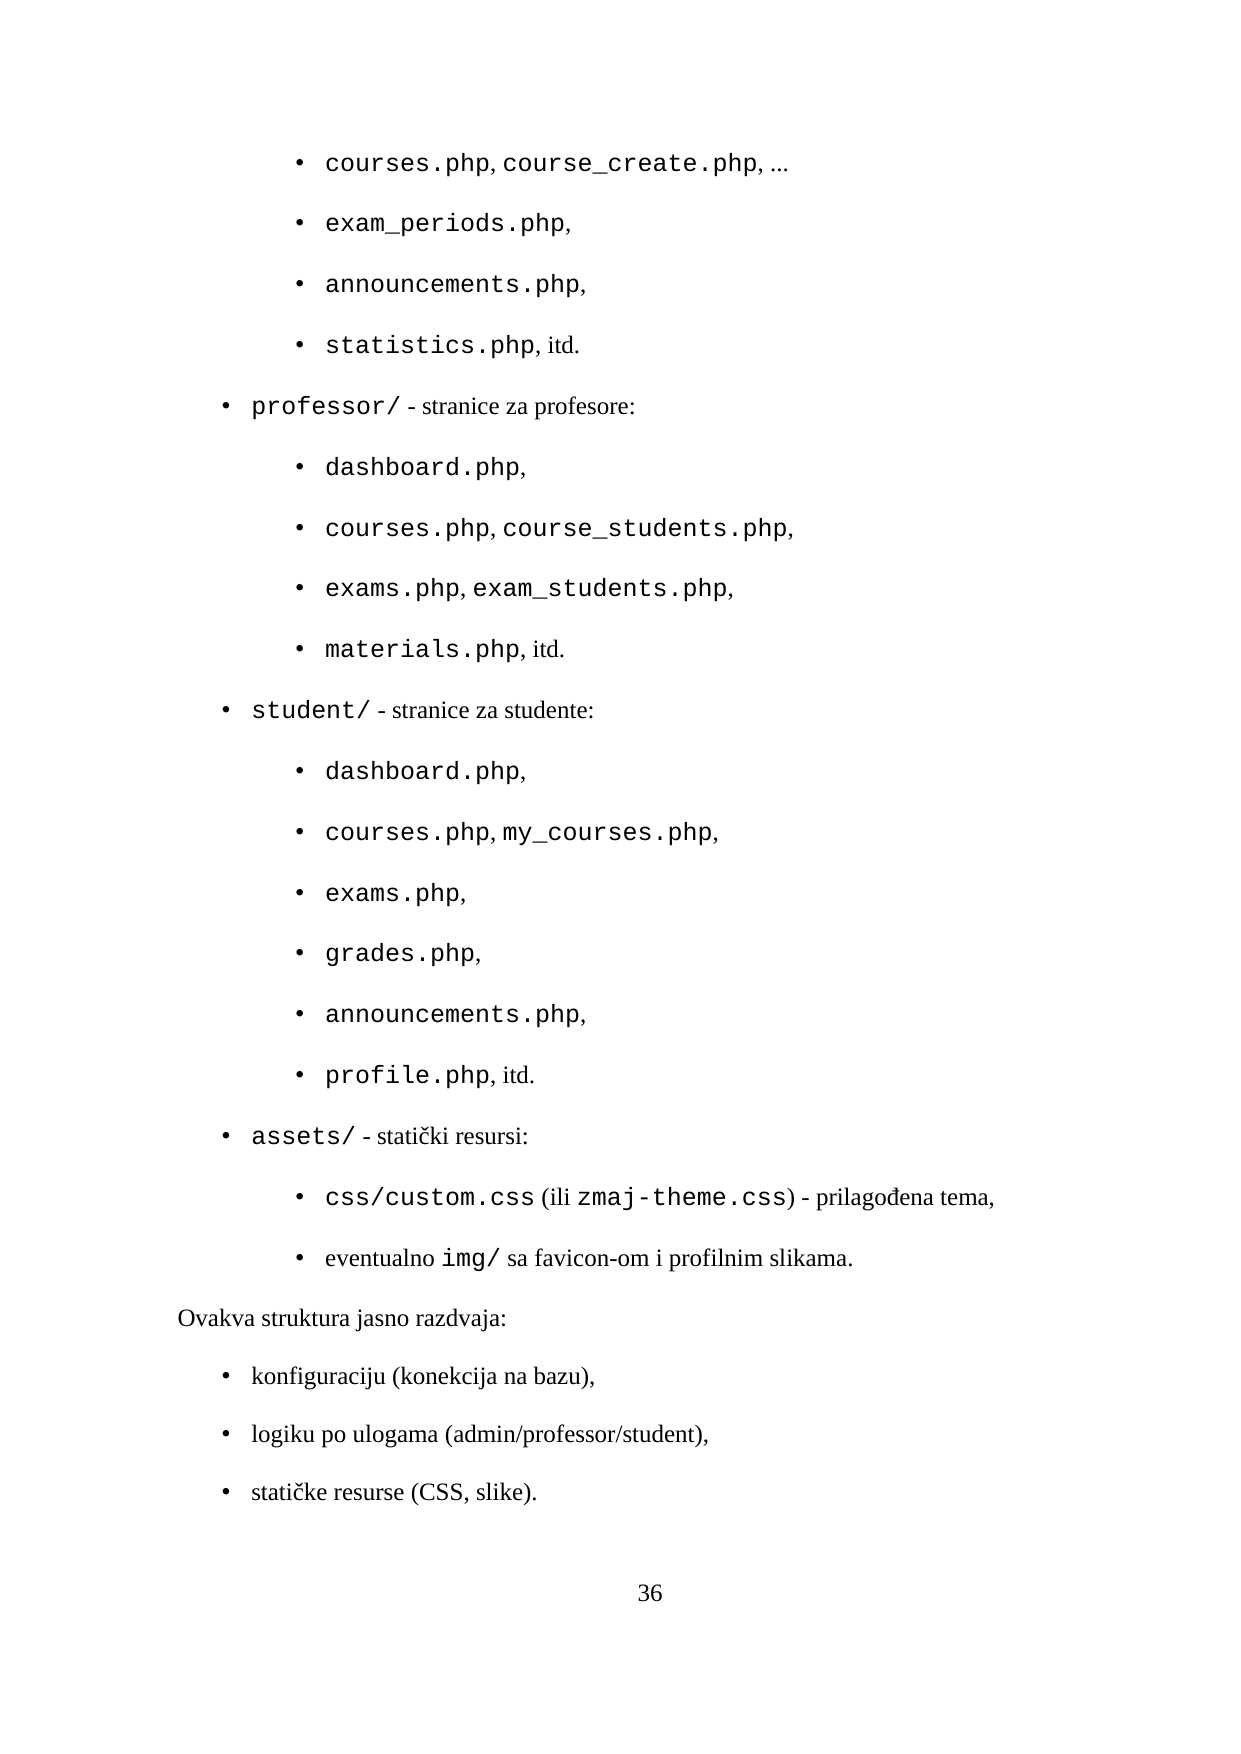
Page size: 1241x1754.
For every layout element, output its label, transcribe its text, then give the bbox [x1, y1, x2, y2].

list dashboard.php, [295, 452, 1122, 483]
list professor/ - stranice za profesore: [222, 391, 1122, 422]
list courses.php, course_students.php, [295, 513, 1122, 543]
list profile.php, itd. [295, 1060, 1122, 1091]
text Ovakva struktura jasno razdvaja: [177, 1303, 1122, 1332]
list statistics.php, itd. [295, 330, 1122, 361]
list eventualno img/ sa favicon-om i profilnim slikama. [295, 1243, 1122, 1273]
list css/custom.css (ili zmaj-theme.css) - prilagođena tema, [295, 1182, 1122, 1213]
list dashboard.php, [295, 756, 1122, 787]
list announcements.php, [295, 269, 1122, 300]
list exams.php, exam_students.php, [295, 573, 1122, 604]
list exams.php, [295, 878, 1122, 908]
list assets/ - statički resursi: [222, 1121, 1122, 1152]
list student/ - stranice za studente: [222, 695, 1122, 726]
list announcements.php, [295, 999, 1122, 1030]
list exam_periods.php, [295, 208, 1122, 239]
list statičke resurse (CSS, slike). [222, 1477, 1122, 1505]
list courses.php, course_create.php, ... [295, 148, 1122, 178]
list konfiguraciju (konekcija na bazu), [222, 1361, 1122, 1390]
list courses.php, my_courses.php, [295, 817, 1122, 848]
list logiku po ulogama (admin/professor/student), [222, 1419, 1122, 1448]
list materials.php, itd. [295, 634, 1122, 665]
list grades.php, [295, 938, 1122, 969]
